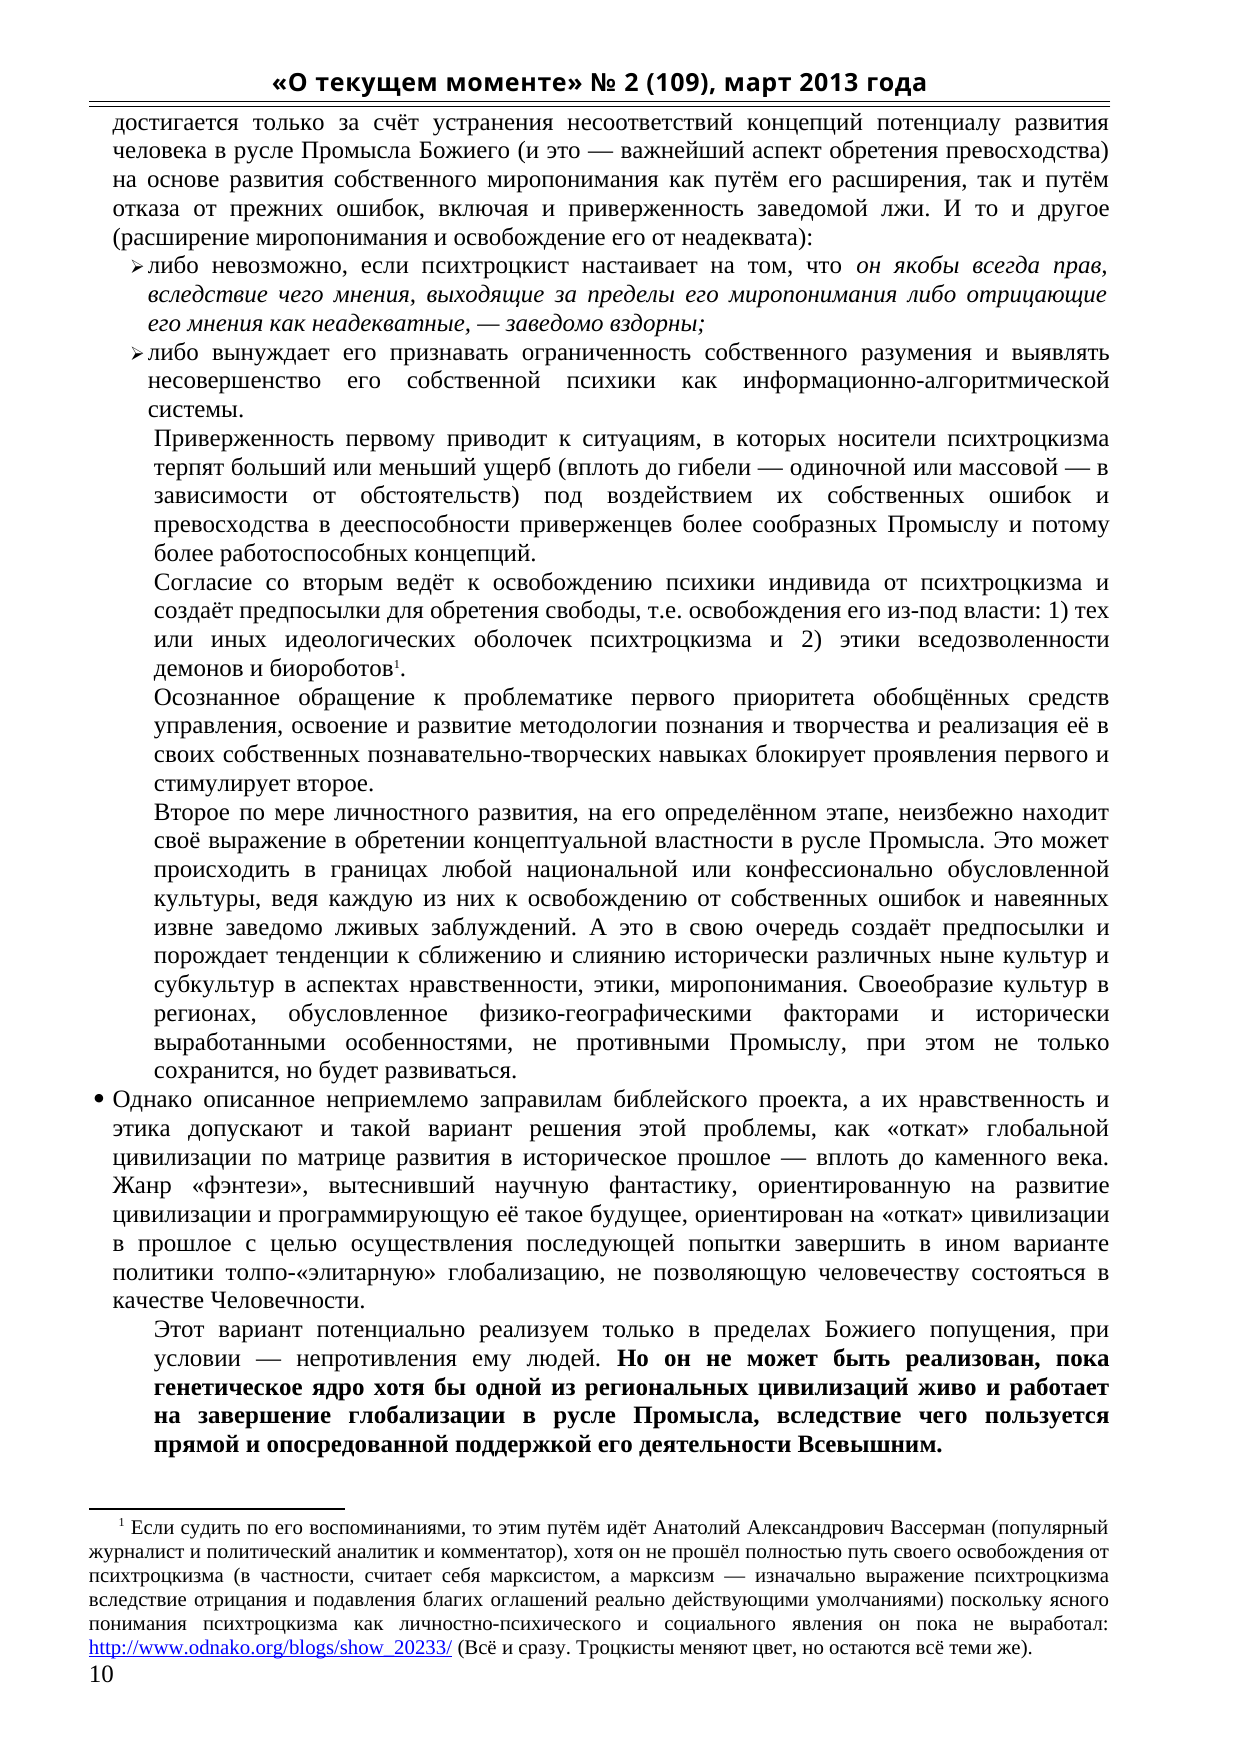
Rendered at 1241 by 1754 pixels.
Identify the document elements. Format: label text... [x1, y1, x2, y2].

list Если судить по его воспоминаниями, то этим путём идёт Анатолий Александрович Вассерман (популярный журналист и политический аналитик и комментатор), хотя он не прошёл полностью путь своего освобождения от психтроцкизма (в частности, считает себя марксистом, а марксизм — изначально выражение психтроцкизма вследствие отрицания и подавления благих оглашений реально действующими умолчаниями) поскольку ясного понимания психтроцкизма как личностно-психического и социального явления он пока не выработал: http://www.odnako.org/blogs/show_20233/ (Всё и сразу. Троцкисты меняют цвет, но остаются всё теми же). [89, 1515, 1110, 1659]
list Однако описанное неприемлемо заправилам библейского проекта, а их нравственность и этика допускают и такой вариант решения этой проблемы, как «откат» глобальной цивилизации по матрице развития в историческое прошлое — вплоть до каменного века. Жанр «фэнтези», вытеснивший научную фантастику, ориентированную на развитие цивилизации и программирующую её такое будущее, ориентирован на «откат» цивилизации в прошлое с целью осуществления последующей попытки завершить в ином варианте политики толпо-«элитарную» глобализацию, не позволяющую человечеству состояться в качестве Человечности. [94, 1084, 1110, 1314]
list либо невозможно, если психтроцкист настаивает на том, что он якобы всегда прав, вследствие чего мнения, выходящие за пределы его миропонимания либо отрицающие его мнения как неадекватные, — заведомо вздорны; [130, 250, 1110, 337]
list достигается только за счёт устранения несоответствий концепций потенциалу развития человека в русле Промысла Божиего (и это — важнейший аспект обретения превосходства) на основе развития собственного миропонимания как путём его расширения, так и путём отказа от прежних ошибок, включая и приверженность заведомой лжи. И то и другое (расширение миропонимания и освобождение его от неадеквата): [94, 107, 1110, 250]
list Приверженность первому приводит к ситуациям, в которых носители психтроцкизма терпят больший или меньший ущерб (вплоть до гибели — одиночной или массовой — в зависимости от обстоятельств) под воздействием их собственных ошибок и превосходства в дееспособности приверженцев более сообразных Промыслу и потому более работоспособных концепций. [136, 423, 1110, 567]
list Этот вариант потенциально реализуем только в пределах Божиего попущения, при условии — непротивления ему людей. Но он не может быть реализован, пока генетическое ядро хотя бы одной из региональных цивилизаций живо и работает на завершение глобализации в русле Промысла, вследствие чего пользуется прямой и опосредованной поддержкой его деятельности Всевышним. [136, 1314, 1110, 1458]
list либо вынуждает его признавать ограниченность собственного разумения и выявлять несовершенство его собственной психики как информационно-алгоритмической системы. [130, 337, 1110, 423]
list Второе по мере личностного развития, на его определённом этапе, неизбежно находит своё выражение в обретении концептуальной властности в русле Промысла. Это может происходить в границах любой национальной или конфессионально обусловленной культуры, ведя каждую из них к освобождению от собственных ошибок и навеянных извне заведомо лживых заблуждений. А это в свою очередь создаёт предпосылки и порождает тенденции к сближению и слиянию исторически различных ныне культур и субкультур в аспектах нравственности, этики, миропонимания. Своеобразие культур в регионах, обусловленное физико-географическими факторами и исторически выработанными особенностями, не противными Промыслу, при этом не только сохранится, но будет развиваться. [136, 797, 1110, 1084]
list Согласие со вторым ведёт к освобождению психики индивида от психтроцкизма и создаёт предпосылки для обретения свободы, т.е. освобождения его из-под власти: 1) тех или иных идеологических оболочек психтроцкизма и 2) этики вседозволенности демонов и биороботов. [136, 567, 1110, 682]
list Осознанное обращение к проблематике первого приоритета обобщённых средств управления, освоение и развитие методологии познания и творчества и реализация её в своих собственных познавательно-творческих навыках блокирует проявления первого и стимулирует второе. [136, 682, 1110, 797]
